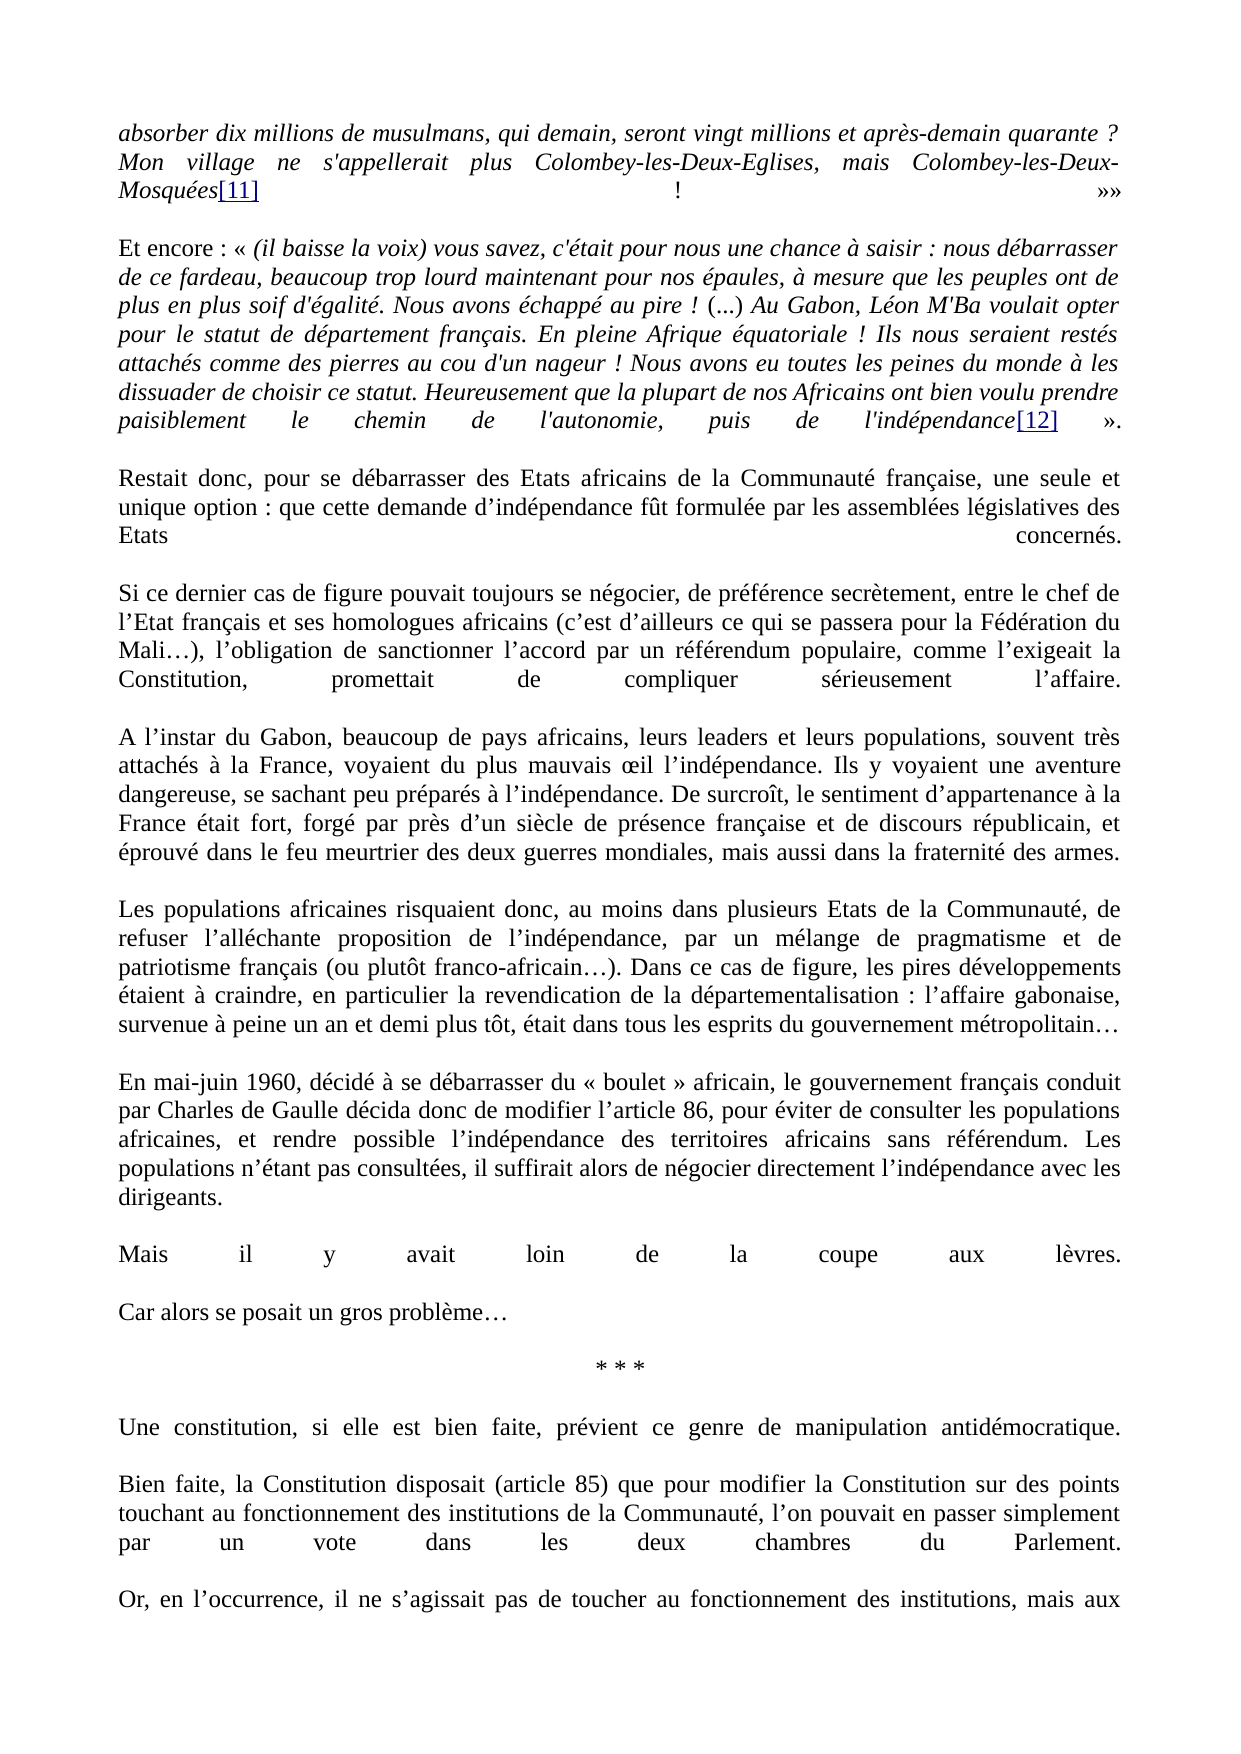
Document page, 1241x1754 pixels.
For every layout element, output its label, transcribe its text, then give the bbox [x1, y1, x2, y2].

text absorber dix millions de musulmans, qui demain, seront vingt millions et après-demain quarante ? Mon village ne s'appellerait plus Colombey-les-Deux-Eglises, mais Colombey-les-Deux-Mosquées[11] ! »» Et encore : « (il baisse la voix) vous savez, c'était pour nous une chance à saisir : nous débarrasser de ce fardeau, beaucoup trop lourd maintenant pour nos épaules, à mesure que les peuples ont de plus en plus soif d'égalité. Nous avons échappé au pire ! (...) Au Gabon, Léon M'Ba voulait opter pour le statut de département français. En pleine Afrique équatoriale ! Ils nous seraient restés attachés comme des pierres au cou d'un nageur ! Nous avons eu toutes les peines du monde à les dissuader de choisir ce statut. Heureusement que la plupart de nos Africains ont bien voulu prendre paisiblement le chemin de l'autonomie, puis de l'indépendance[12] ». Restait donc, pour se débarrasser des Etats africains de la Communauté française, une seule et unique option : que cette demande d’indépendance fût formulée par les assemblées législatives des Etats concernés. Si ce dernier cas de figure pouvait toujours se négocier, de préférence secrètement, entre le chef de l’Etat français et ses homologues africains (c’est d’ailleurs ce qui se passera pour la Fédération du Mali…), l’obligation de sanctionner l’accord par un référendum populaire, comme l’exigeait la Constitution, promettait de compliquer sérieusement l’affaire. A l’instar du Gabon, beaucoup de pays africains, leurs leaders et leurs populations, souvent très attachés à la France, voyaient du plus mauvais œil l’indépendance. Ils y voyaient une aventure dangereuse, se sachant peu préparés à l’indépendance. De surcroît, le sentiment d’appartenance à la France était fort, forgé par près d’un siècle de présence française et de discours républicain, et éprouvé dans le feu meurtrier des deux guerres mondiales, mais aussi dans la fraternité des armes. Les populations africaines risquaient donc, au moins dans plusieurs Etats de la Communauté, de refuser l’alléchante proposition de l’indépendance, par un mélange de pragmatisme et de patriotisme français (ou plutôt franco-africain…). Dans ce cas de figure, les pires développements étaient à craindre, en particulier la revendication de la départementalisation : l’affaire gabonaise, survenue à peine un an et demi plus tôt, était dans tous les esprits du gouvernement métropolitain… En mai-juin 1960, décidé à se débarrasser du « boulet » africain, le gouvernement français conduit par Charles de Gaulle décida donc de modifier l’article 86, pour éviter de consulter les populations africaines, et rendre possible l’indépendance des territoires africains sans référendum. Les populations n’étant pas consultées, il suffirait alors de négocier directement l’indépendance avec les dirigeants. Mais il y avait loin de la coupe aux lèvres. Car alors se posait un gros problème… [118, 118, 1122, 1326]
text Une constitution, si elle est bien faite, prévient ce genre de manipulation antidémocratique. Bien faite, la Constitution disposait (article 85) que pour modifier la Constitution sur des points touchant au fonctionnement des institutions de la Communauté, l’on pouvait en passer simplement par un vote dans les deux chambres du Parlement. Or, en l’occurrence, il ne s’agissait pas de toucher au fonctionnement des institutions, mais aux [118, 1383, 1122, 1613]
text * * * [118, 1326, 1122, 1383]
